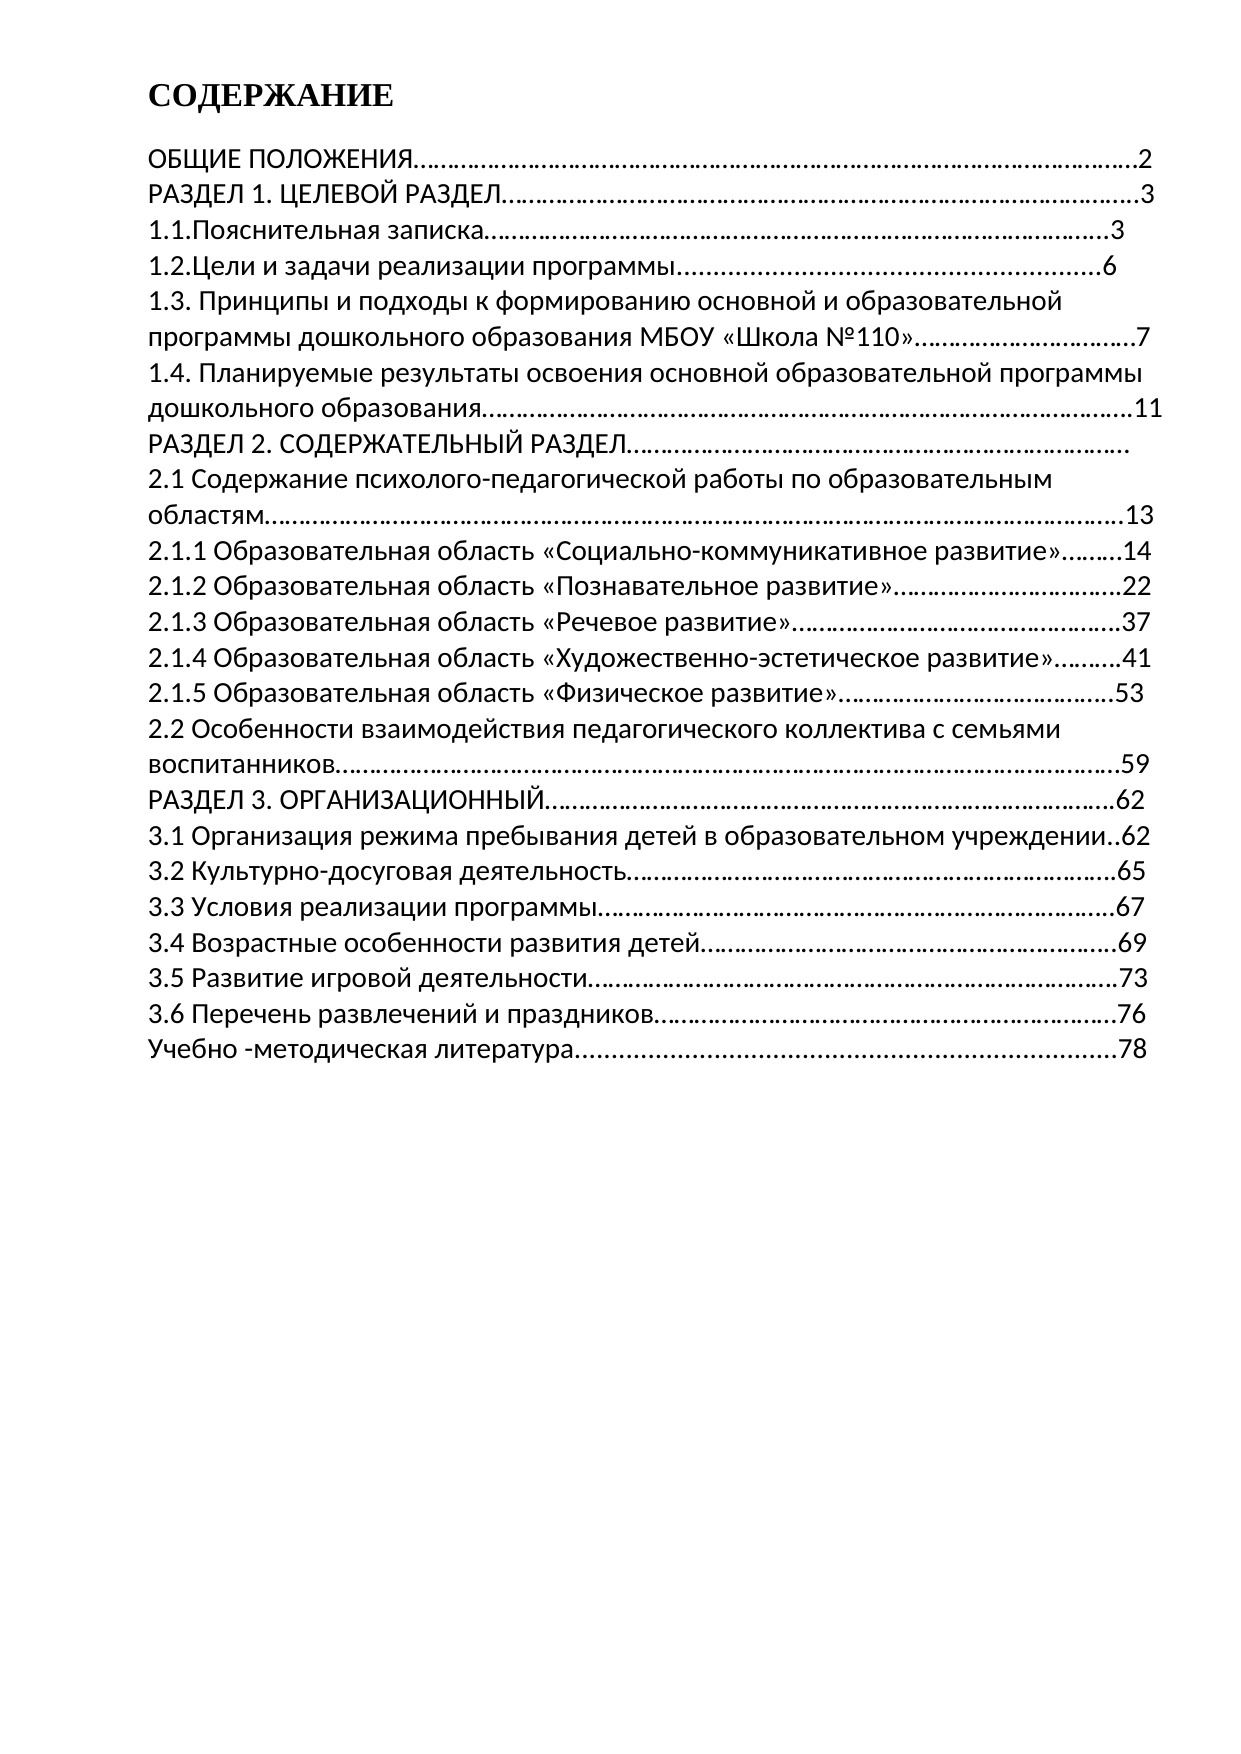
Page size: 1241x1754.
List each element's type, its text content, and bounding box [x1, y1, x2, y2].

text 2.1 Содержание психолого-педагогической работы по образовательным областям………………………………………………………………………………………………………………..13 [148, 461, 1165, 532]
text 1.2.Цели и задачи реализации программы..........................................................6 [148, 247, 1165, 282]
text 2.1.4 Образовательная область «Художественно-эстетическое развитие»……….41 [148, 639, 1165, 674]
text РАЗДЕЛ 1. ЦЕЛЕВОЙ РАЗДЕЛ…………………………………………………………………………………..3 [148, 176, 1165, 211]
text 3.5 Развитие игровой деятельности…………………………………………………………………….73 [148, 959, 1165, 995]
text 3.3 Условия реализации программы…………………………………………………………………..67 [148, 888, 1165, 924]
text 3.4 Возрастные особенности развития детей……………………………………………………..69 [148, 924, 1165, 959]
text РАЗДЕЛ 3. ОРГАНИЗАЦИОННЫЙ………………………………………………………………………….62 [148, 781, 1165, 817]
text 1.3. Принципы и подходы к формированию основной и образовательной [148, 282, 1165, 318]
text 3.6 Перечень развлечений и праздников……………………………………………………………76 [148, 995, 1165, 1031]
text 1.4. Планируемые результаты освоения основной образовательной программы дошкольного образования…………………………………………………………………………………….11 [148, 354, 1165, 425]
text РАЗДЕЛ 2. СОДЕРЖАТЕЛЬНЫЙ РАЗДЕЛ………………………………………………………………… [148, 425, 1165, 461]
text 3.1 Организация режима пребывания детей в образовательном учреждении..62 [148, 817, 1165, 852]
text 2.2 Особенности взаимодействия педагогического коллектива с семьями воспитанников………………………………………………………………………………………………………59 [148, 710, 1165, 781]
text 2.1.2 Образовательная область «Познавательное развитие»…………………………….22 [148, 567, 1165, 603]
text 2.1.5 Образовательная область «Физическое развитие»…………………………………..53 [148, 674, 1165, 710]
text СОДЕРЖАНИЕ [148, 75, 1165, 113]
text 1.1.Пояснительная записка………………………………………………………………………………...3 [148, 211, 1165, 247]
text 3.2 Культурно-досуговая деятельность……………………………………………………………….65 [148, 852, 1165, 888]
text программы дошкольного образования МБОУ «Школа №110»……………………………7 [148, 318, 1165, 354]
text ОБЩИЕ ПОЛОЖЕНИЯ………………………………………………………………………………………………2 [148, 140, 1165, 176]
text 2.1.1 Образовательная область «Социально-коммуникативное развитие»………14 [148, 532, 1165, 567]
text 2.1.3 Образовательная область «Речевое развитие»………………………………………….37 [148, 603, 1165, 639]
text Учебно -методическая литература..........................................................................78 [148, 1031, 1165, 1066]
